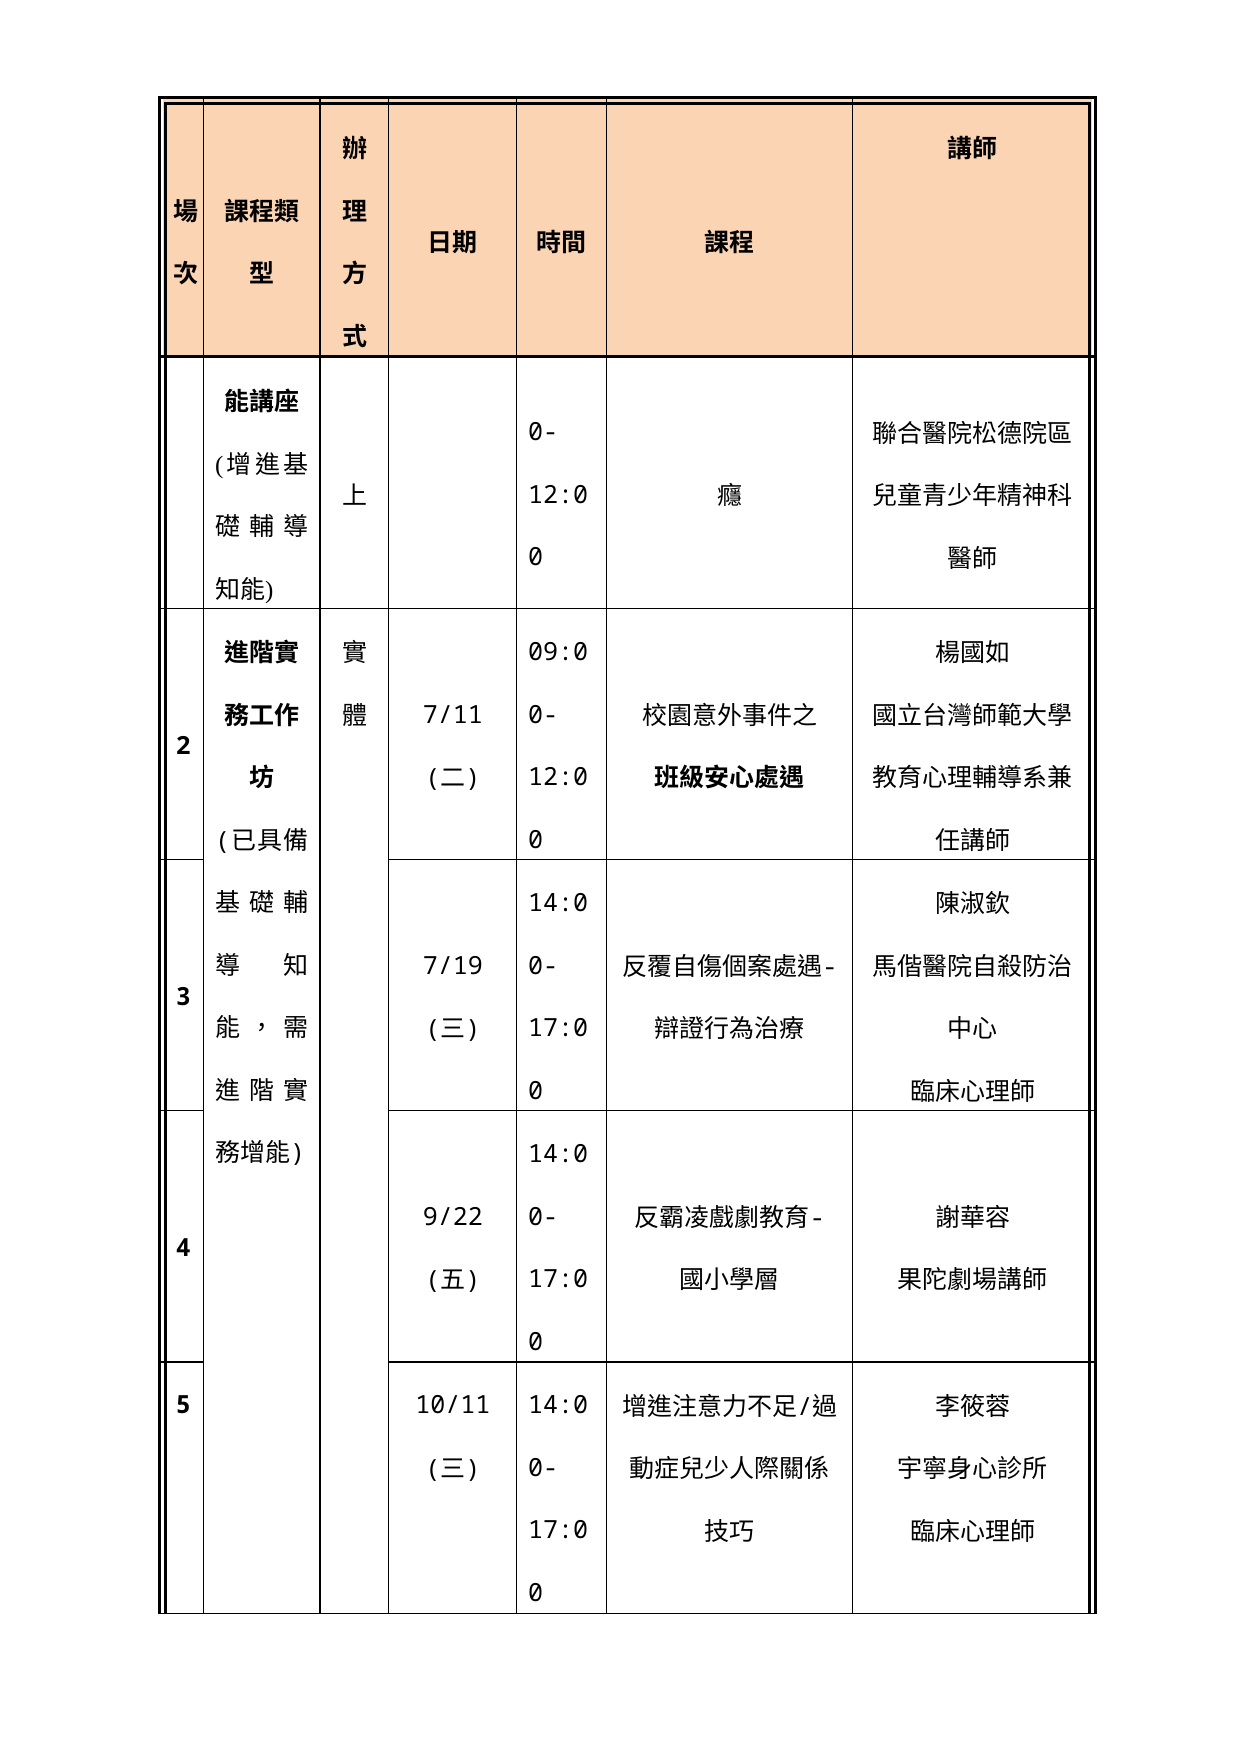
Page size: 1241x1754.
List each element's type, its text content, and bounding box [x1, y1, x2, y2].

table_cell 9/22(五) [389, 1111, 516, 1361]
table_cell 5 [167, 1363, 203, 1612]
table_cell [167, 358, 203, 608]
table_cell 上 [321, 358, 388, 608]
table_header 講師 [853, 99, 1092, 355]
table_cell 校園意外事件之 班級安心處遇 [607, 609, 852, 859]
table_cell [389, 358, 516, 608]
table_cell 反覆自傷個案處遇- 辯證行為治療 [607, 860, 852, 1110]
table_cell 4 [167, 1111, 203, 1361]
table_cell 進階實務工作坊 (已具備基礎輔導知能，需進階實務增能) [204, 609, 319, 1612]
table_header 課程 [607, 105, 852, 355]
table_cell 能講座 (增進基礎輔導知能) [204, 358, 319, 608]
table_header 辦理 方式 [321, 105, 388, 355]
table_cell 謝華容 果陀劇場講師 [853, 1111, 1088, 1361]
table_cell 7/11(二) [389, 609, 516, 859]
table_cell 癮 [607, 358, 852, 608]
table_cell 2 [167, 609, 203, 859]
table_header 場次 [163, 99, 203, 355]
table_header 課程類型 [204, 105, 319, 355]
table_cell 增進注意力不足/過動症兒少人際關係技巧 [607, 1363, 852, 1612]
table_cell 反霸凌戲劇教育- 國小學層 [607, 1111, 852, 1361]
table_cell 10/11(三) [389, 1363, 516, 1612]
table_cell 3 [167, 860, 203, 1110]
table_cell 聯合醫院松德院區 兒童青少年精神科醫師 [853, 358, 1088, 608]
table_cell 0- 12:00 [517, 358, 606, 608]
table_cell 李筱蓉 宇寧身心診所 臨床心理師 [853, 1363, 1088, 1612]
table_cell 7/19(三) [389, 860, 516, 1110]
table_cell 14:00- 17:00 [517, 1363, 606, 1612]
table_cell 實體 [321, 609, 388, 1612]
table_cell 14:00- 17:00 [517, 860, 606, 1110]
table_header 時間 [517, 105, 606, 355]
table_header 日期 [389, 105, 516, 355]
table_cell 09:00- 12:00 [517, 609, 606, 859]
table_cell 14:00- 17:00 [517, 1111, 606, 1361]
table_cell 陳淑欽 馬偕醫院自殺防治中心 臨床心理師 [853, 860, 1088, 1110]
table_cell 楊國如 國立台灣師範大學教育心理輔導系兼任講師 [853, 609, 1088, 859]
